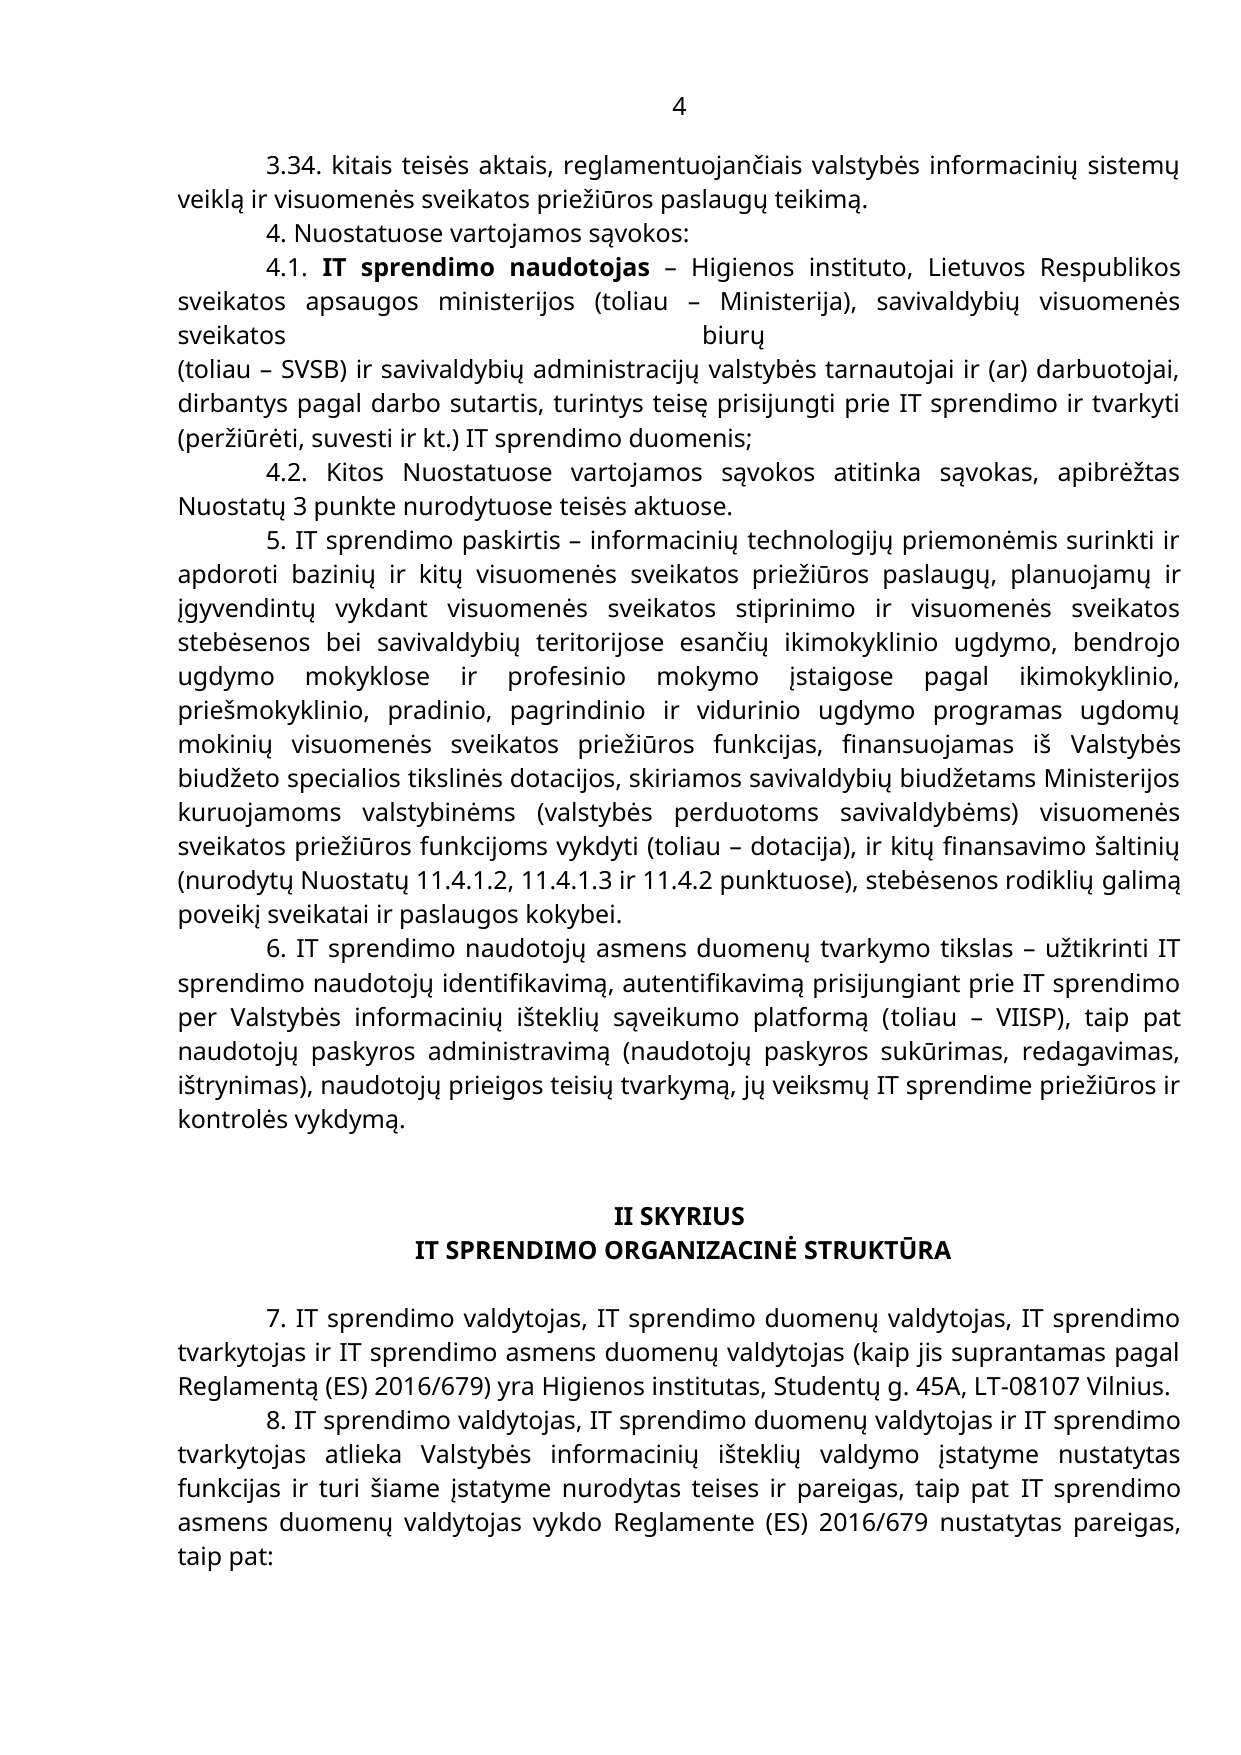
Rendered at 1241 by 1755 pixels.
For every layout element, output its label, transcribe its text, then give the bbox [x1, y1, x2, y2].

text IT SPRENDIMO ORGANIZACINĖ STRUKTŪRA [177, 1232, 1181, 1266]
text 8. IT sprendimo valdytojas, IT sprendimo duomenų valdytojas ir IT sprendimo tvarkytojas atlieka Valstybės informacinių išteklių valdymo įstatyme nustatytas funkcijas ir turi šiame įstatyme nurodytas teises ir pareigas, taip pat IT sprendimo asmens duomenų valdytojas vykdo Reglamente (ES) 2016/679 nustatytas pareigas, taip pat: [177, 1403, 1181, 1573]
text 3.34. kitais teisės aktais, reglamentuojančiais valstybės informacinių sistemų veiklą ir visuomenės sveikatos priežiūros paslaugų teikimą. [177, 148, 1181, 216]
text 4. Nuostatuose vartojamos sąvokos: [177, 216, 1181, 250]
text 5. IT sprendimo paskirtis – informacinių technologijų priemonėmis surinkti ir apdoroti bazinių ir kitų visuomenės sveikatos priežiūros paslaugų, planuojamų ir įgyvendintų vykdant visuomenės sveikatos stiprinimo ir visuomenės sveikatos stebėsenos bei savivaldybių teritorijose esančių ikimokyklinio ugdymo, bendrojo ugdymo mokyklose ir profesinio mokymo įstaigose pagal ikimokyklinio, priešmokyklinio, pradinio, pagrindinio ir vidurinio ugdymo programas ugdomų mokinių visuomenės sveikatos priežiūros funkcijas, finansuojamas iš Valstybės biudžeto specialios tikslinės dotacijos, skiriamos savivaldybių biudžetams Ministerijos kuruojamoms valstybinėms (valstybės perduotoms savivaldybėms) visuomenės sveikatos priežiūros funkcijoms vykdyti (toliau – dotacija), ir kitų finansavimo šaltinių (nurodytų Nuostatų 11.4.1.2, 11.4.1.3 ir 11.4.2 punktuose), stebėsenos rodiklių galimą poveikį sveikatai ir paslaugos kokybei. [177, 522, 1181, 931]
text 6. IT sprendimo naudotojų asmens duomenų tvarkymo tikslas – užtikrinti IT sprendimo naudotojų identifikavimą, autentifikavimą prisijungiant prie IT sprendimo per Valstybės informacinių išteklių sąveikumo platformą (toliau – VIISP), taip pat naudotojų paskyros administravimą (naudotojų paskyros sukūrimas, redagavimas, ištrynimas), naudotojų prieigos teisių tvarkymą, jų veiksmų IT sprendime priežiūros ir kontrolės vykdymą. [177, 931, 1181, 1136]
text 4.1. IT sprendimo naudotojas – Higienos instituto, Lietuvos Respublikos sveikatos apsaugos ministerijos (toliau – Ministerija), savivaldybių visuomenės sveikatos biurų (toliau – SVSB) ir savivaldybių administracijų valstybės tarnautojai ir (ar) darbuotojai, dirbantys pagal darbo sutartis, turintys teisę prisijungti prie IT sprendimo ir tvarkyti (peržiūrėti, suvesti ir kt.) IT sprendimo duomenis; [177, 250, 1181, 454]
text II SKYRIUS [177, 1198, 1181, 1232]
text 4.2. Kitos Nuostatuose vartojamos sąvokos atitinka sąvokas, apibrėžtas Nuostatų 3 punkte nurodytuose teisės aktuose. [177, 454, 1181, 522]
text 7. IT sprendimo valdytojas, IT sprendimo duomenų valdytojas, IT sprendimo tvarkytojas ir IT sprendimo asmens duomenų valdytojas (kaip jis suprantamas pagal Reglamentą (ES) 2016/679) yra Higienos institutas, Studentų g. 45A, LT-08107 Vilnius. [177, 1301, 1181, 1403]
